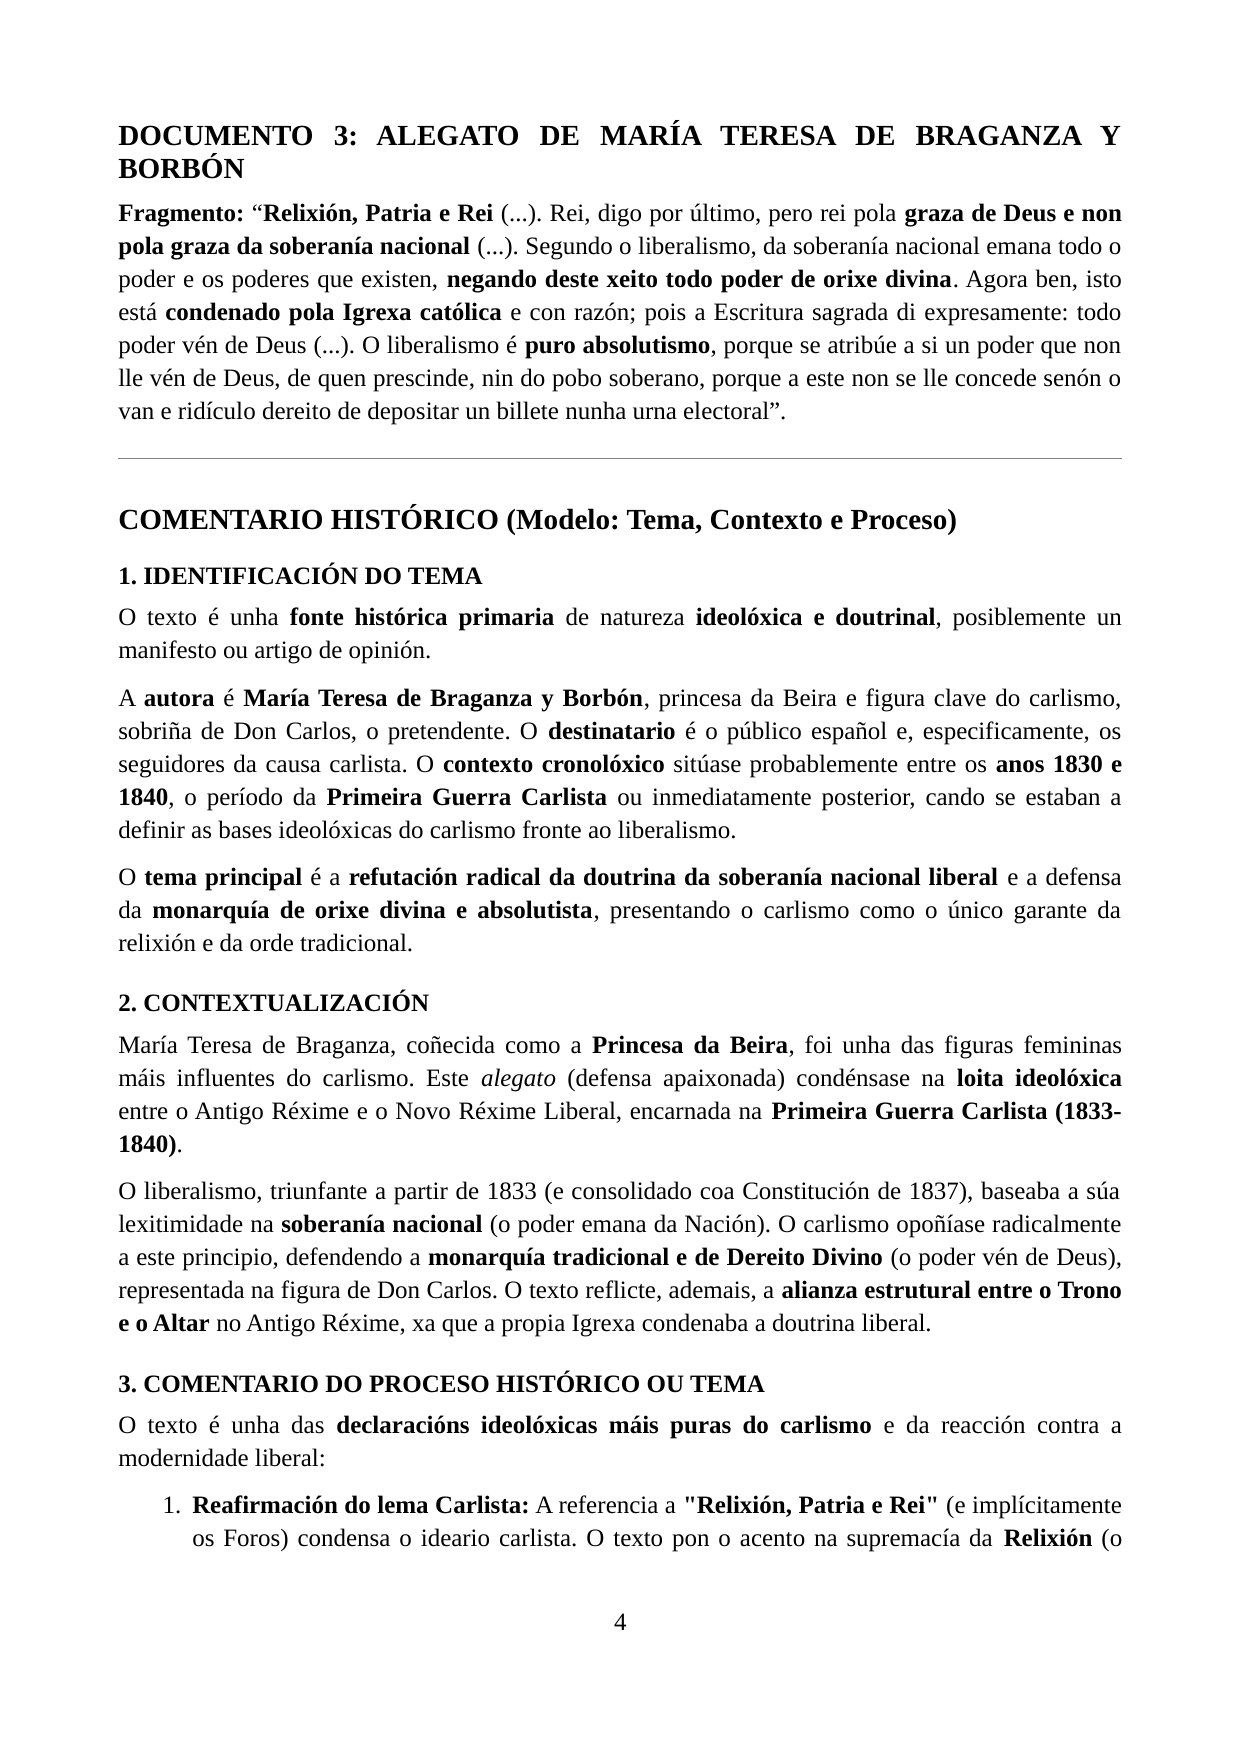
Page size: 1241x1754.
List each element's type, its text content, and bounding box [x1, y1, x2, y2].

text O liberalismo, triunfante a partir de 1833 (e consolidado coa Constitución de 1837), baseaba a súa lexitimidade na soberanía nacional (o poder emana da Nación). O carlismo opoñíase radicalmente a este principio, defendendo a monarquía tradicional e de Dereito Divino (o poder vén de Deus), representada na figura de Don Carlos. O texto reflicte, ademais, a alianza estrutural entre o Trono e o Altar no Antigo Réxime, xa que a propia Igrexa condenaba a doutrina liberal. [118, 1176, 1122, 1337]
subtitle DOCUMENTO 3: ALEGATO DE MARÍA TERESA DE BRAGANZA Y BORBÓN [118, 118, 1122, 185]
list Reafirmación do lema Carlista: A referencia a "Relixión, Patria e Rei" (e implícitamente os Foros) condensa o ideario carlista. O texto pon o acento na supremacía da Relixión (o [162, 1491, 1122, 1552]
subtitle 1. IDENTIFICACIÓN DO TEMA [118, 561, 1122, 589]
text O texto é unha das declaracións ideolóxicas máis puras do carlismo e da reacción contra a modernidade liberal: [118, 1410, 1122, 1472]
text O texto é unha fonte histórica primaria de natureza ideolóxica e doutrinal, posiblemente un manifesto ou artigo de opinión. [118, 602, 1122, 664]
text A autora é María Teresa de Braganza y Borbón, princesa da Beira e figura clave do carlismo, sobriña de Don Carlos, o pretendente. O destinatario é o público español e, especificamente, os seguidores da causa carlista. O contexto cronolóxico sitúase probablemente entre os anos 1830 e 1840, o período da Primeira Guerra Carlista ou inmediatamente posterior, cando se estaban a definir as bases ideolóxicas do carlismo fronte ao liberalismo. [118, 683, 1122, 843]
subtitle 2. CONTEXTUALIZACIÓN [118, 988, 1122, 1017]
text María Teresa de Braganza, coñecida como a Princesa da Beira, foi unha das figuras femininas máis influentes do carlismo. Este alegato (defensa apaixonada) condénsase na loita ideolóxica entre o Antigo Réxime e o Novo Réxime Liberal, encarnada na Primeira Guerra Carlista (1833-1840). [118, 1030, 1122, 1158]
subtitle 3. COMENTARIO DO PROCESO HISTÓRICO OU TEMA [118, 1369, 1122, 1397]
text Fragmento: “Relixión, Patria e Rei (...). Rei, digo por último, pero rei pola graza de Deus e non pola graza da soberanía nacional (...). Segundo o liberalismo, da soberanía nacional emana todo o poder e os poderes que existen, negando deste xeito todo poder de orixe divina. Agora ben, isto está condenado pola Igrexa católica e con razón; pois a Escritura sagrada di expresamente: todo poder vén de Deus (...). O liberalismo é puro absolutismo, porque se atribúe a si un poder que non lle vén de Deus, de quen prescinde, nin do pobo soberano, porque a este non se lle concede senón o van e ridículo dereito de depositar un billete nunha urna electoral”. [118, 198, 1122, 424]
text O tema principal é a refutación radical da doutrina da soberanía nacional liberal e a defensa da monarquía de orixe divina e absolutista, presentando o carlismo como o único garante da relixión e da orde tradicional. [118, 862, 1122, 957]
subtitle COMENTARIO HISTÓRICO (Modelo: Tema, Contexto e Proceso) [118, 502, 1122, 536]
